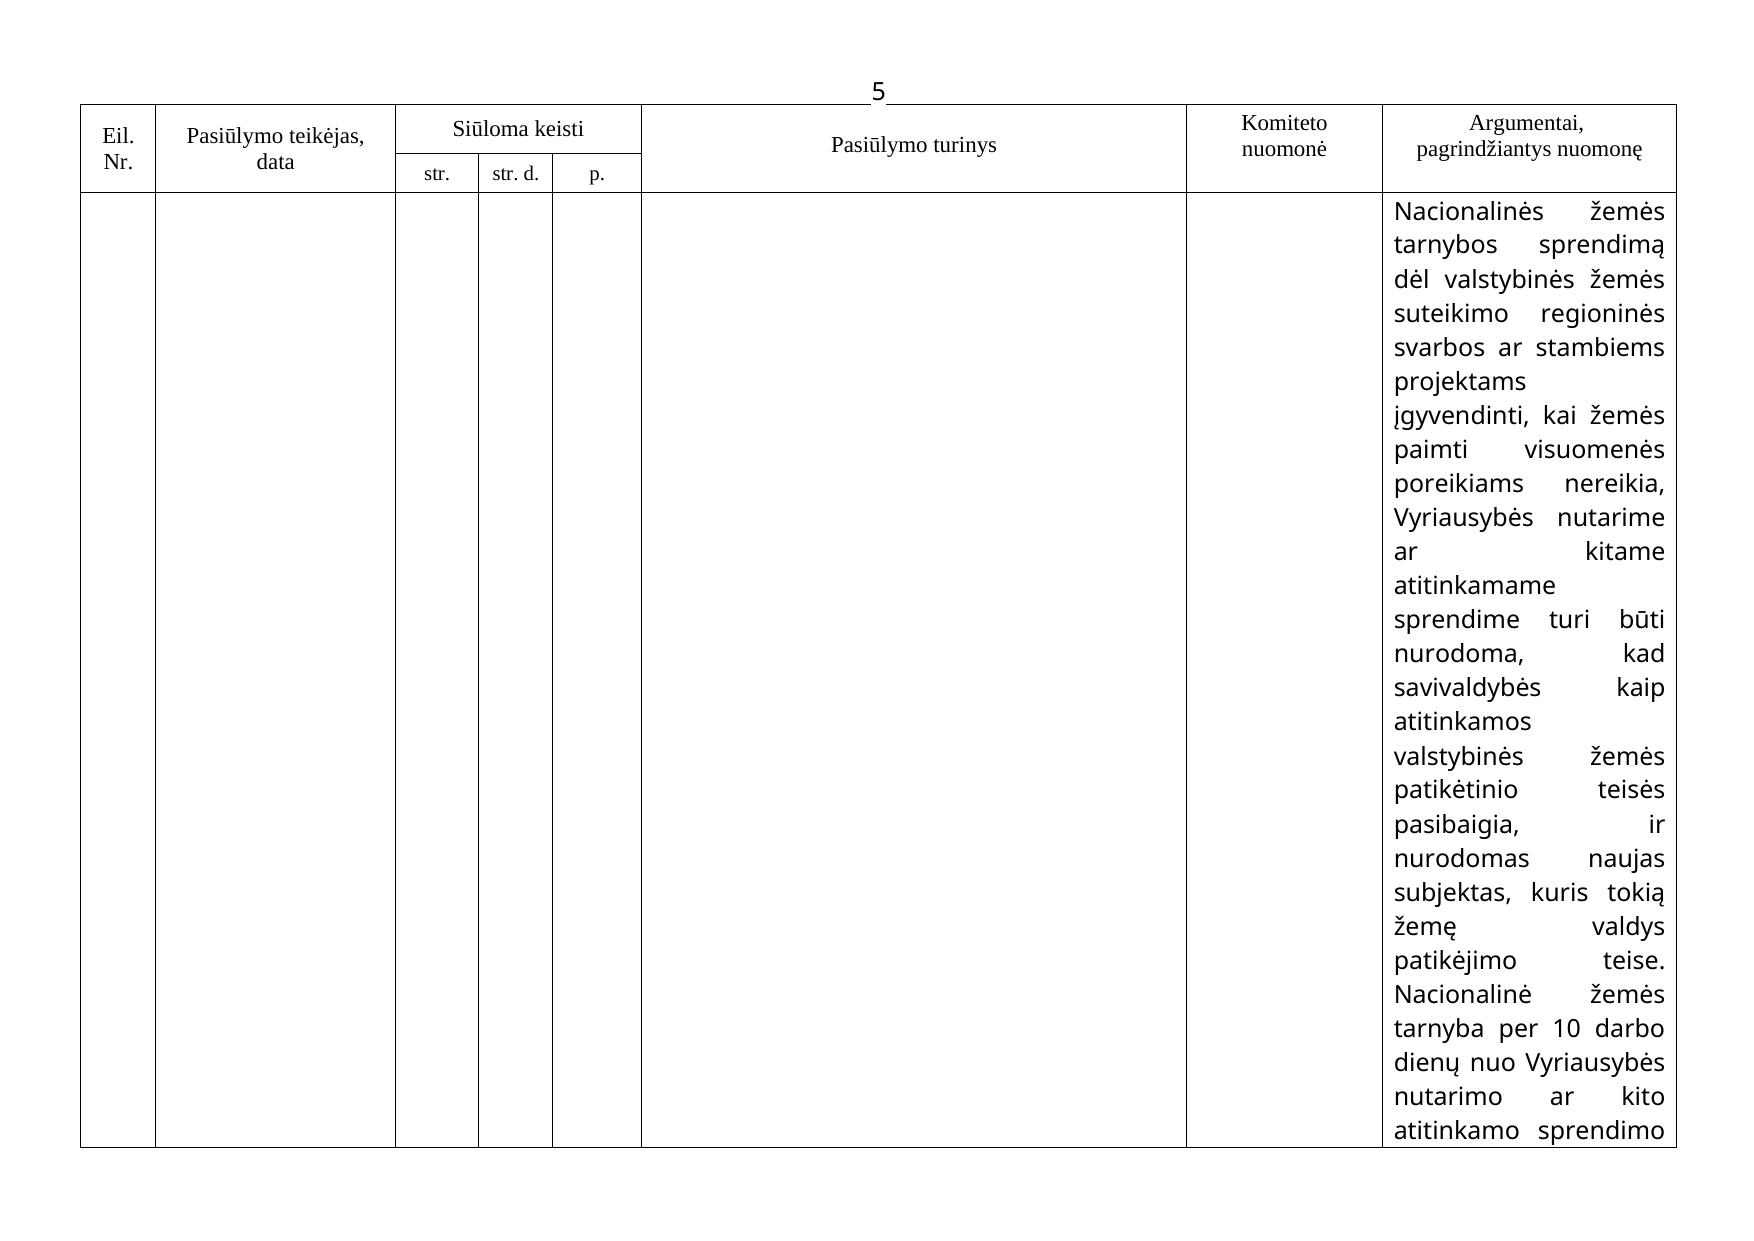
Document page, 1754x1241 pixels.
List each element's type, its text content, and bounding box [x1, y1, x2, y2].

table_cell [479, 193, 552, 1147]
table_cell [642, 193, 1186, 1147]
table_cell str. d. [479, 154, 552, 192]
table_header Siūloma keisti [396, 105, 641, 153]
table_header Argumentai, pagrindžiantys nuomonę [1383, 105, 1676, 192]
table_cell [396, 193, 478, 1147]
table_header Pasiūlymo turinys [642, 105, 1186, 192]
table_cell p. [553, 154, 641, 192]
table_cell [156, 193, 395, 1147]
table_cell str. [396, 154, 478, 192]
table_cell [553, 193, 641, 1147]
table_header Eil. Nr. [81, 105, 155, 192]
table_cell [1187, 193, 1382, 1147]
table_cell Nacionalinės žemės tarnybos sprendimą dėl valstybinės žemės suteikimo regioninės svarbos ar stambiems projektams įgyvendinti, kai žemės paimti visuomenės poreikiams nereikia, Vyriausybės nutarime ar kitame atitinkamame sprendime turi būti nurodoma, kad savivaldybės kaip atitinkamos valstybinės žemės patikėtinio teisės pasibaigia, ir nurodomas naujas subjektas, kuris tokią žemę valdys patikėjimo teise. Nacionalinė žemės tarnyba per 10 darbo dienų nuo Vyriausybės nutarimo ar kito atitinkamo sprendimo [1383, 193, 1676, 1147]
table_header Pasiūlymo teikėjas, data [156, 105, 395, 192]
table_header Komiteto nuomonė [1187, 105, 1382, 192]
table_cell [81, 193, 155, 1147]
